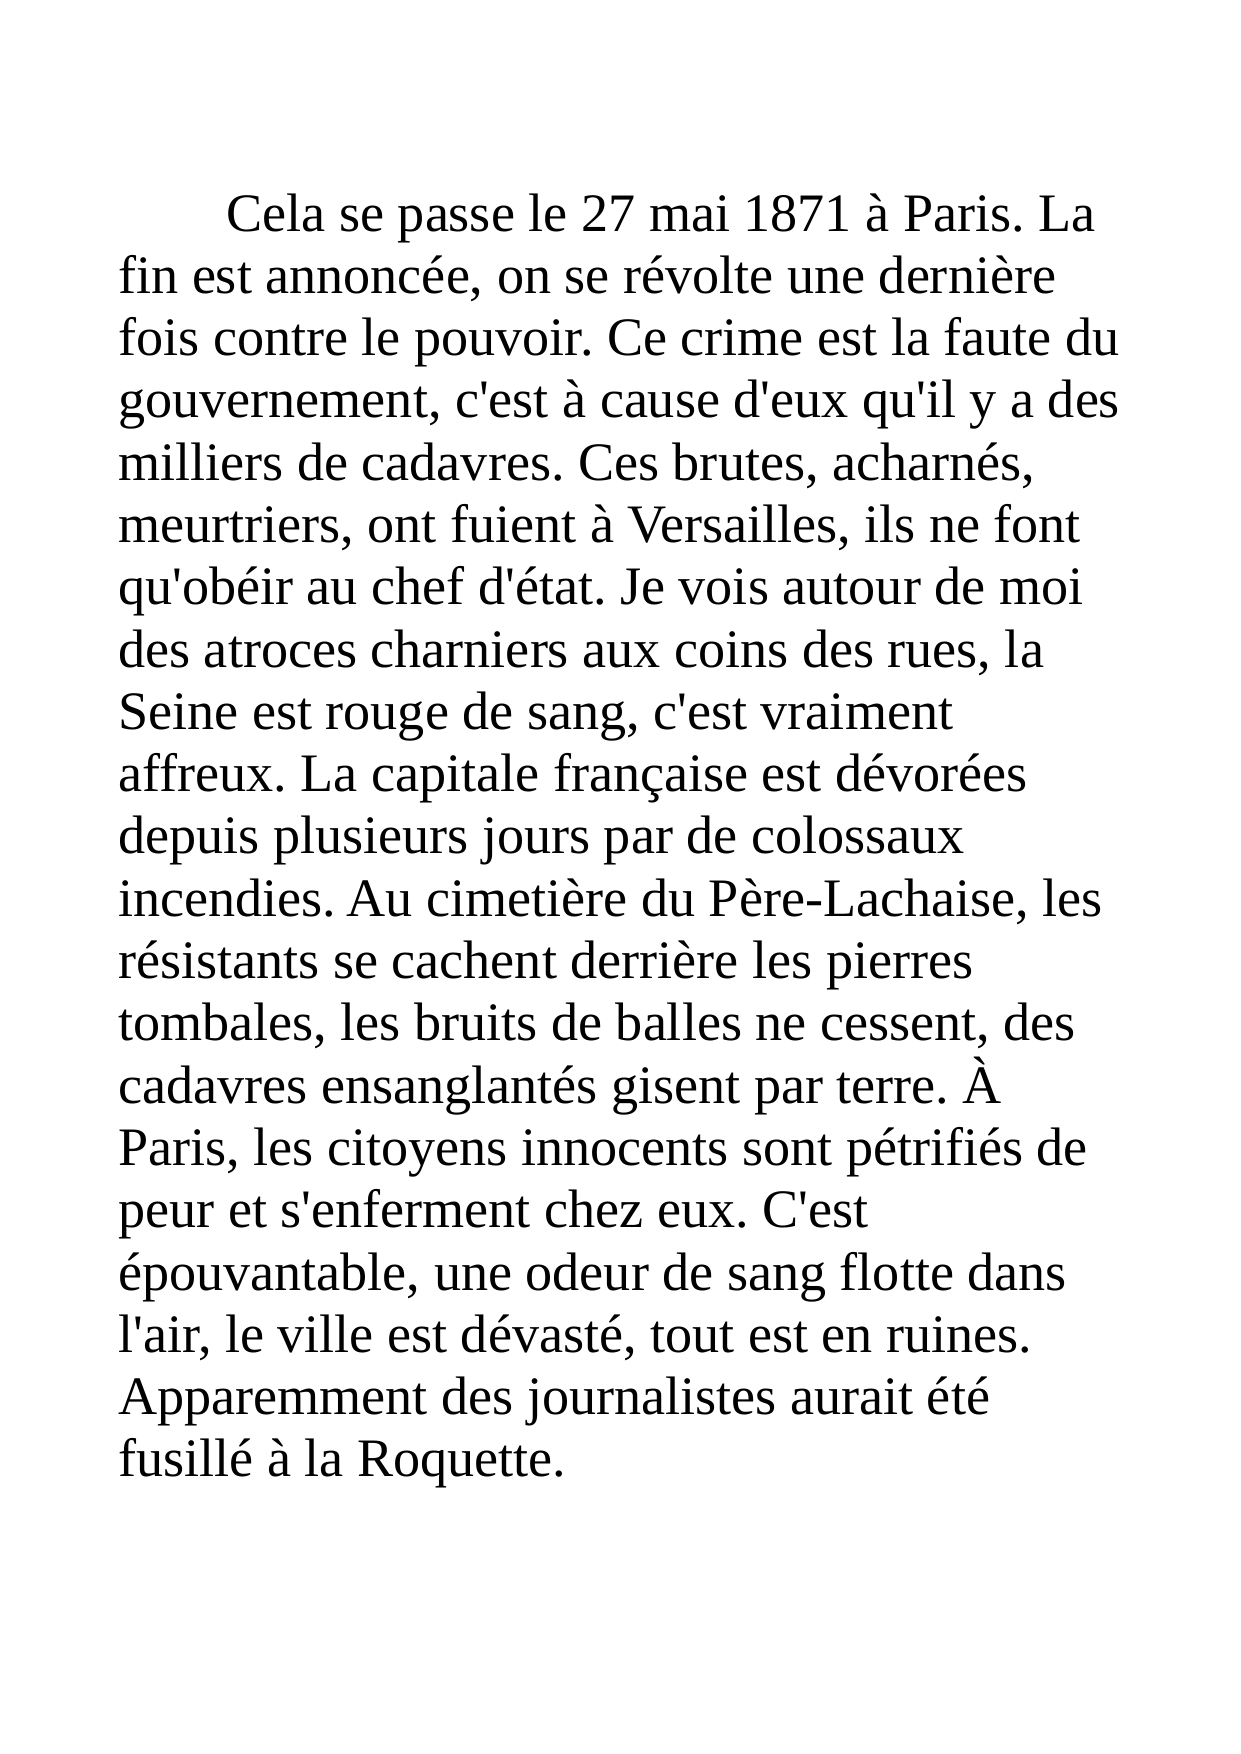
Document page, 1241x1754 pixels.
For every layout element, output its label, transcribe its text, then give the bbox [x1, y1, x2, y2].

text Cela se passe le 27 mai 1871 à Paris. La fin est annoncée, on se révolte une dernière fois contre le pouvoir. Ce crime est la faute du gouvernement, c'est à cause d'eux qu'il y a des milliers de cadavres. Ces brutes, acharnés, meurtriers, ont fuient à Versailles, ils ne font qu'obéir au chef d'état. Je vois autour de moi des atroces charniers aux coins des rues, la Seine est rouge de sang, c'est vraiment affreux. La capitale française est dévorées depuis plusieurs jours par de colossaux incendies. Au cimetière du Père-Lachaise, les résistants se cachent derrière les pierres tombales, les bruits de balles ne cessent, des cadavres ensanglantés gisent par terre. À Paris, les citoyens innocents sont pétrifiés de peur et s'enferment chez eux. C'est épouvantable, une odeur de sang flotte dans l'air, le ville est dévasté, tout est en ruines. Apparemment des journalistes aurait été fusillé à la Roquette. [118, 180, 1122, 1488]
